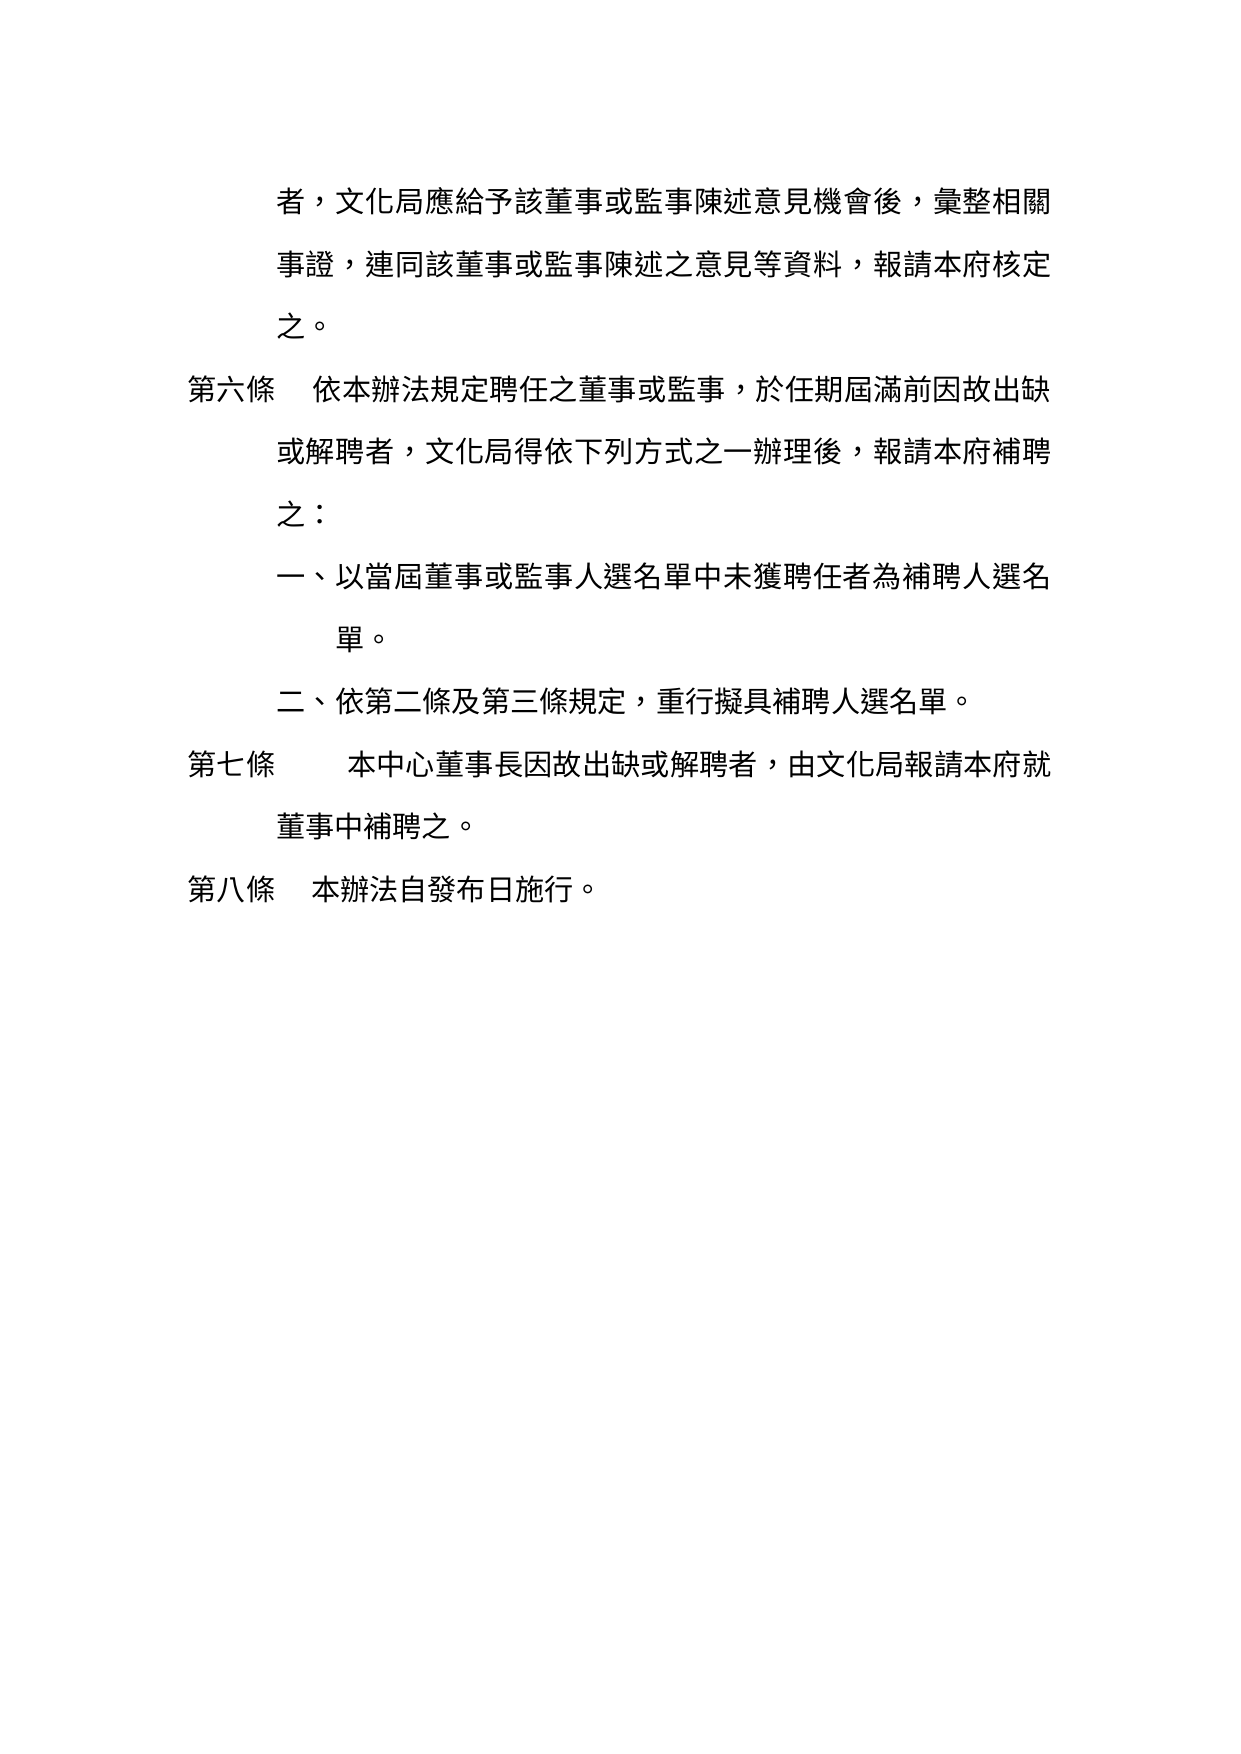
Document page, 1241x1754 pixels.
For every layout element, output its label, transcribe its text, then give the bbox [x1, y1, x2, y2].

text 者，文化局應給予該董事或監事陳述意見機會後，彙整相關事證，連同該董事或監事陳述之意見等資料，報請本府核定之。 [187, 158, 1053, 346]
text 二、 依第二條及第三條規定，重行擬具補聘人選名單。 [276, 658, 1053, 721]
text 第七條 本中心董事長因故出缺或解聘者，由文化局報請本府就董事中補聘之。 [187, 721, 1053, 846]
text 一、 以當屆董事或監事人選名單中未獲聘任者為補聘人選名單。 [276, 533, 1053, 658]
text 第六條 依本辦法規定聘任之董事或監事，於任期屆滿前因故出缺或解聘者，文化局得依下列方式之一辦理後，報請本府補聘之： [187, 346, 1053, 533]
text 第八條 本辦法自發布日施行。 [187, 846, 1053, 908]
